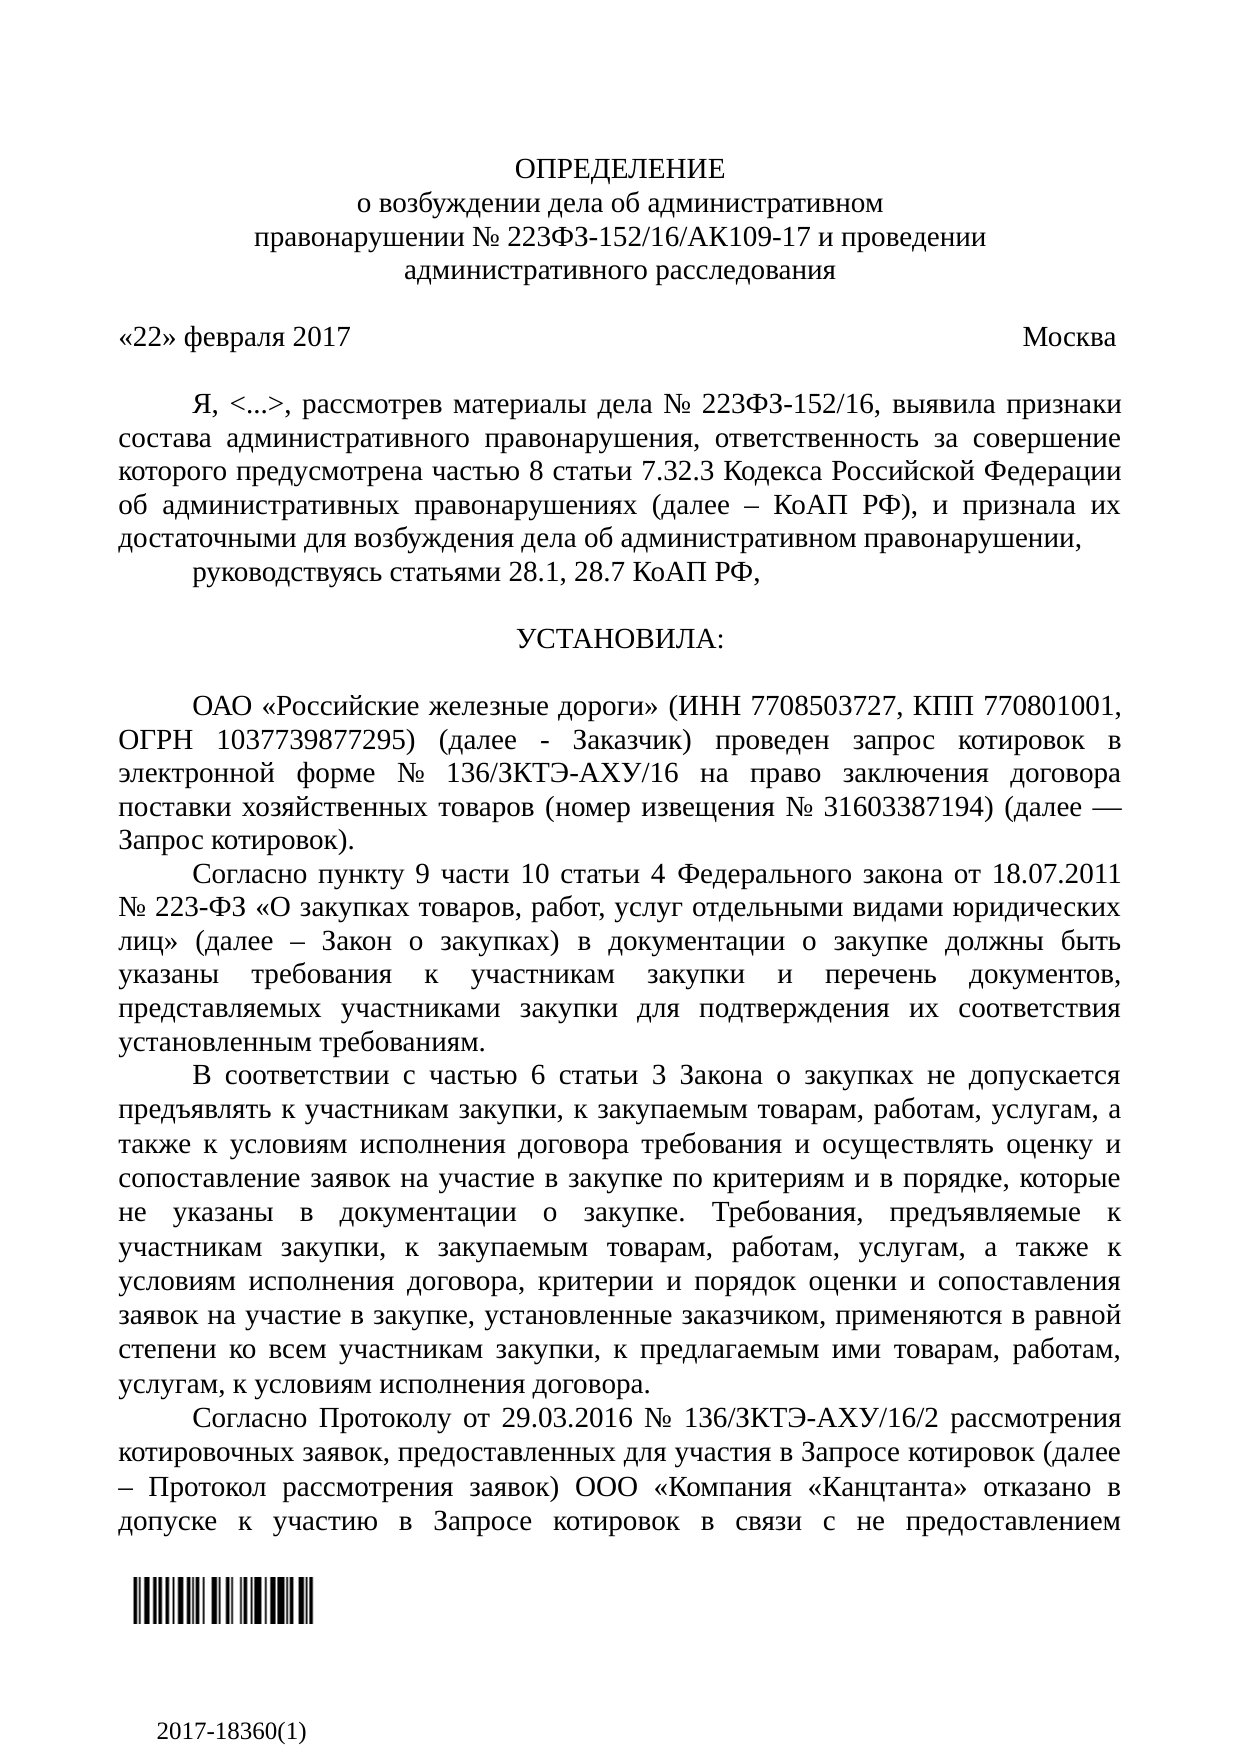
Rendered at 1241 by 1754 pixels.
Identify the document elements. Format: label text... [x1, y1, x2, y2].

text административного расследования [118, 252, 1122, 286]
text о возбуждении дела об административном [118, 185, 1122, 219]
picture [118, 1577, 331, 1624]
text Я, <...>, рассмотрев материалы дела № 223ФЗ-152/16, выявила признаки состава административного правонарушения, ответственность за совершение которого предусмотрена частью 8 статьи 7.32.3 Кодекса Российской Федерации об административных правонарушениях (далее – КоАП РФ), и признала их достаточными для возбуждения дела об административном правонарушении, [118, 386, 1122, 554]
text «22» февраля 2017 Москва [118, 319, 1122, 353]
text правонарушении № 223ФЗ-152/16/АК109-17 и проведении [118, 219, 1122, 252]
text УСТАНОВИЛА: [118, 621, 1122, 655]
text Согласно Протоколу от 29.03.2016 № 136/ЗКТЭ-АХУ/16/2 рассмотрения котировочных заявок, предоставленных для участия в Запросе котировок (далее – Протокол рассмотрения заявок) ООО «Компания «Канцтанта» отказано в допуске к участию в Запросе котировок в связи с не предоставлением [118, 1400, 1122, 1537]
text Согласно пункту 9 части 10 статьи 4 Федерального закона от 18.07.2011 № 223-ФЗ «О закупках товаров, работ, услуг отдельными видами юридических лиц» (далее – Закон о закупках) в документации о закупке должны быть указаны требования к участникам закупки и перечень документов, представляемых участниками закупки для подтверждения их соответствия установленным требованиям. [118, 856, 1122, 1057]
text ОАО «Российские железные дороги» (ИНН 7708503727, КПП 770801001, ОГРН 1037739877295) (далее - Заказчик) проведен запрос котировок в электронной форме № 136/ЗКТЭ-АХУ/16 на право заключения договора поставки хозяйственных товаров (номер извещения № 31603387194) (далее — Запрос котировок). [118, 688, 1122, 856]
text ОПРЕДЕЛЕНИЕ [118, 152, 1122, 185]
text В соответствии с частью 6 статьи 3 Закона о закупках не допускается предъявлять к участникам закупки, к закупаемым товарам, работам, услугам, а также к условиям исполнения договора требования и осуществлять оценку и сопоставление заявок на участие в закупке по критериям и в порядке, которые не указаны в документации о закупке. Требования, предъявляемые к участникам закупки, к закупаемым товарам, работам, услугам, а также к условиям исполнения договора, критерии и порядок оценки и сопоставления заявок на участие в закупке, установленные заказчиком, применяются в равной степени ко всем участникам закупки, к предлагаемым ими товарам, работам, услугам, к условиям исполнения договора. [118, 1057, 1122, 1400]
text руководствуясь статьями 28.1, 28.7 КоАП РФ, [118, 554, 1122, 588]
